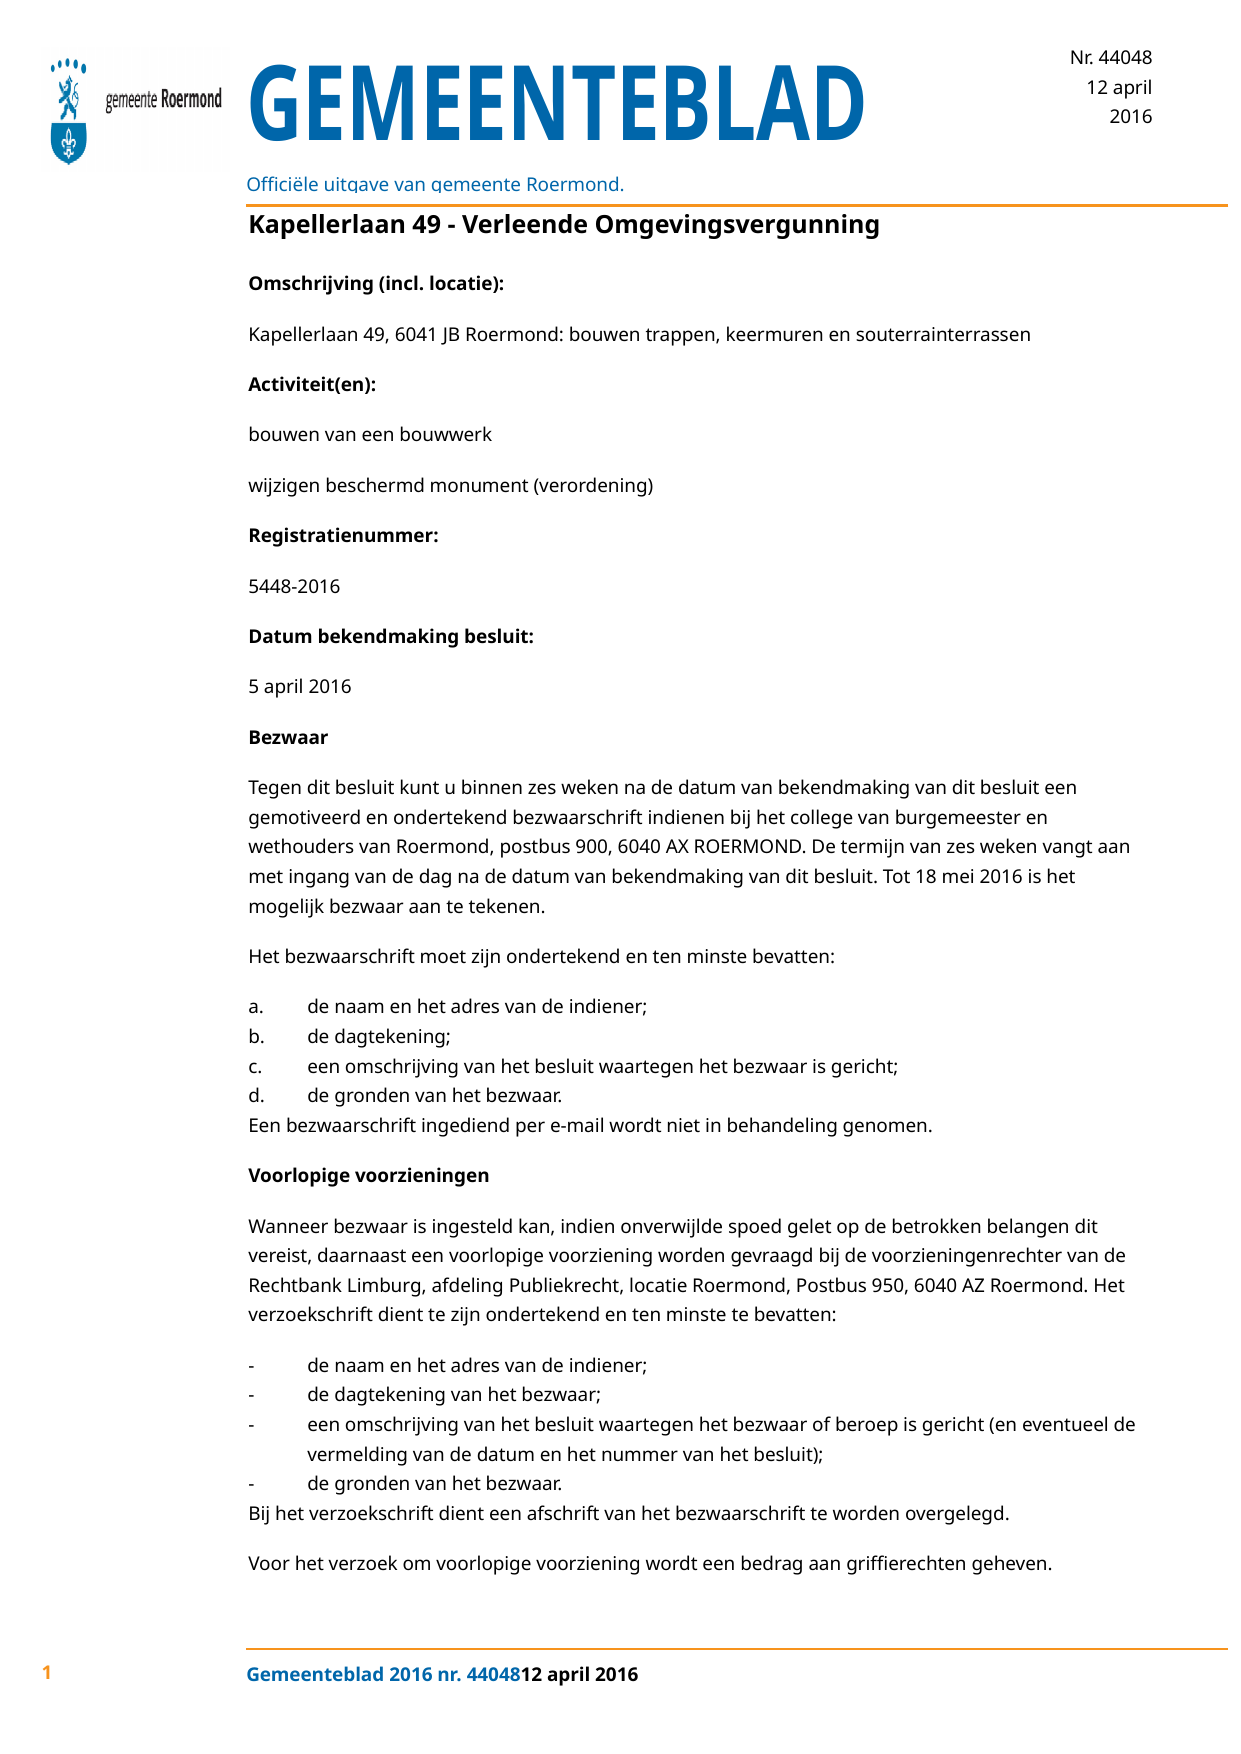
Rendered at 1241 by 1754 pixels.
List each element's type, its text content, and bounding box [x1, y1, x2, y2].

text bouwen van een bouwwerk [248, 422, 1152, 447]
text Voorlopige voorzieningen [248, 1162, 1152, 1188]
list de gronden van het bezwaar. [248, 1470, 1152, 1496]
text Het bezwaarschrift moet zijn ondertekend en ten minste bevatten: [248, 943, 1152, 969]
list een omschrijving van het besluit waartegen het bezwaar is gericht; [248, 1053, 1152, 1078]
text Een bezwaarschrift ingediend per e-mail wordt niet in behandeling genomen. [248, 1112, 1152, 1138]
text Voor het verzoek om voorlopige voorziening wordt een bedrag aan griffierechten geheven. [248, 1550, 1152, 1576]
text Bezwaar [248, 724, 1152, 750]
list de naam en het adres van de indiener; [248, 1352, 1152, 1378]
text Kapellerlaan 49 - Verleende Omgevingsvergunning [248, 207, 1152, 241]
text Wanneer bezwaar is ingesteld kan, indien onverwijlde spoed gelet op de betrokken belangen dit vereist, daarnaast een voorlopige voorziening worden gevraagd bij de voorzieningenrechter van de Rechtbank Limburg, afdeling Publiekrecht, locatie Roermond, Postbus 950, 6040 AZ Roermond. Het verzoekschrift dient te zijn ondertekend en ten minste te bevatten: [248, 1213, 1152, 1327]
text Datum bekendmaking besluit: [248, 623, 1152, 649]
text Kapellerlaan 49, 6041 JB Roermond: bouwen trappen, keermuren en souterrainterrassen [248, 321, 1152, 346]
list de dagtekening van het bezwaar; [248, 1382, 1152, 1407]
text Registratienummer: [248, 522, 1152, 548]
text Tegen dit besluit kunt u binnen zes weken na de datum van bekendmaking van dit besluit een gemotiveerd en ondertekend bezwaarschrift indienen bij het college van burgemeester en wethouders van Roermond, postbus 900, 6040 AX ROERMOND. De termijn van zes weken vangt aan met ingang van de dag na de datum van bekendmaking van dit besluit. Tot 18 mei 2016 is het mogelijk bezwaar aan te tekenen. [248, 774, 1152, 918]
list een omschrijving van het besluit waartegen het bezwaar of beroep is gericht (en eventueel de vermelding van de datum en het nummer van het besluit); [248, 1411, 1152, 1466]
list de naam en het adres van de indiener; [248, 994, 1152, 1019]
text Bij het verzoekschrift dient een afschrift van het bezwaarschrift te worden overgelegd. [248, 1500, 1152, 1526]
list de dagtekening; [248, 1023, 1152, 1049]
picture [41, 47, 231, 172]
text wijzigen beschermd monument (verordening) [248, 472, 1152, 498]
text 5 april 2016 [248, 674, 1152, 699]
text Activiteit(en): [248, 371, 1152, 397]
list de gronden van het bezwaar. [248, 1082, 1152, 1108]
text 5448-2016 [248, 573, 1152, 598]
text Omschrijving (incl. locatie): [248, 270, 1152, 296]
